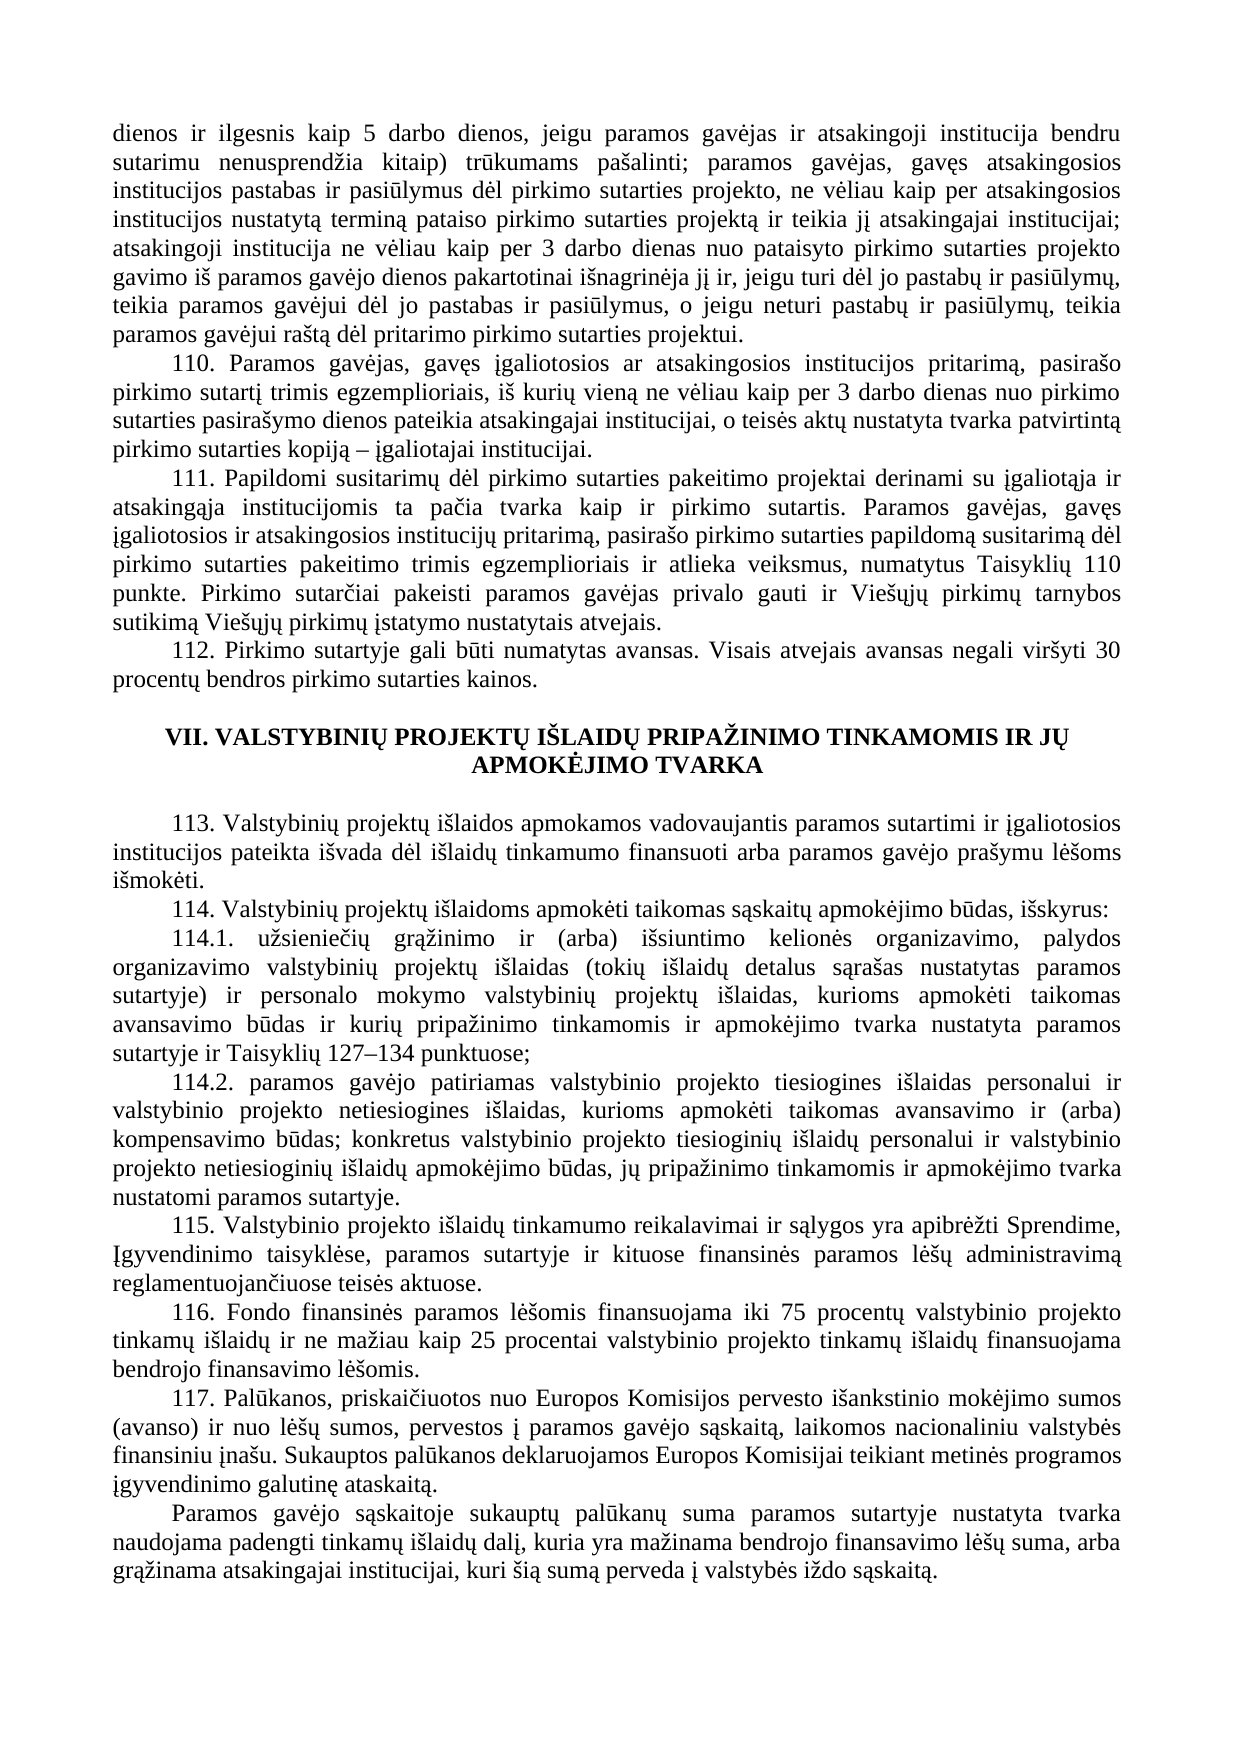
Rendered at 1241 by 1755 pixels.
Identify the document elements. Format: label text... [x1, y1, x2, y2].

text dienos ir ilgesnis kaip 5 darbo dienos, jeigu paramos gavėjas ir atsakingoji institucija bendru sutarimu nenusprendžia kitaip) trūkumams pašalinti; paramos gavėjas, gavęs atsakingosios institucijos pastabas ir pasiūlymus dėl pirkimo sutarties projekto, ne vėliau kaip per atsakingosios institucijos nustatytą terminą pataiso pirkimo sutarties projektą ir teikia jį atsakingajai institucijai; atsakingoji institucija ne vėliau kaip per 3 darbo dienas nuo pataisyto pirkimo sutarties projekto gavimo iš paramos gavėjo dienos pakartotinai išnagrinėja jį ir, jeigu turi dėl jo pastabų ir pasiūlymų, teikia paramos gavėjui dėl jo pastabas ir pasiūlymus, o jeigu neturi pastabų ir pasiūlymų, teikia paramos gavėjui raštą dėl pritarimo pirkimo sutarties projektui. [112, 118, 1122, 348]
text 115. Valstybinio projekto išlaidų tinkamumo reikalavimai ir sąlygos yra apibrėžti Sprendime, Įgyvendinimo taisyklėse, paramos sutartyje ir kituose finansinės paramos lėšų administravimą reglamentuojančiuose teisės aktuose. [112, 1211, 1122, 1297]
text 116. Fondo finansinės paramos lėšomis finansuojama iki 75 procentų valstybinio projekto tinkamų išlaidų ir ne mažiau kaip 25 procentai valstybinio projekto tinkamų išlaidų finansuojama bendrojo finansavimo lėšomis. [112, 1297, 1122, 1383]
text 110. Paramos gavėjas, gavęs įgaliotosios ar atsakingosios institucijos pritarimą, pasirašo pirkimo sutartį trimis egzemplioriais, iš kurių vieną ne vėliau kaip per 3 darbo dienas nuo pirkimo sutarties pasirašymo dienos pateikia atsakingajai institucijai, o teisės aktų nustatyta tvarka patvirtintą pirkimo sutarties kopiją – įgaliotajai institucijai. [112, 348, 1122, 463]
text 114.2. paramos gavėjo patiriamas valstybinio projekto tiesiogines išlaidas personalui ir valstybinio projekto netiesiogines išlaidas, kurioms apmokėti taikomas avansavimo ir (arba) kompensavimo būdas; konkretus valstybinio projekto tiesioginių išlaidų personalui ir valstybinio projekto netiesioginių išlaidų apmokėjimo būdas, jų pripažinimo tinkamomis ir apmokėjimo tvarka nustatomi paramos sutartyje. [112, 1067, 1122, 1211]
text 111. Papildomi susitarimų dėl pirkimo sutarties pakeitimo projektai derinami su įgaliotąja ir atsakingąja institucijomis ta pačia tvarka kaip ir pirkimo sutartis. Paramos gavėjas, gavęs įgaliotosios ir atsakingosios institucijų pritarimą, pasirašo pirkimo sutarties papildomą susitarimą dėl pirkimo sutarties pakeitimo trimis egzemplioriais ir atlieka veiksmus, numatytus Taisyklių 110 punkte. Pirkimo sutarčiai pakeisti paramos gavėjas privalo gauti ir Viešųjų pirkimų tarnybos sutikimą Viešųjų pirkimų įstatymo nustatytais atvejais. [112, 463, 1122, 636]
text 113. Valstybinių projektų išlaidos apmokamos vadovaujantis paramos sutartimi ir įgaliotosios institucijos pateikta išvada dėl išlaidų tinkamumo finansuoti arba paramos gavėjo prašymu lėšoms išmokėti. [112, 808, 1122, 894]
text VII. VALSTYBINIŲ PROJEKTŲ IŠLAIDŲ PRIPAŽINIMO TINKAMOMIS IR JŲ APMOKĖJIMO TVARKA [112, 722, 1122, 779]
text 112. Pirkimo sutartyje gali būti numatytas avansas. Visais atvejais avansas negali viršyti 30 procentų bendros pirkimo sutarties kainos. [112, 636, 1122, 693]
text Paramos gavėjo sąskaitoje sukauptų palūkanų suma paramos sutartyje nustatyta tvarka naudojama padengti tinkamų išlaidų dalį, kuria yra mažinama bendrojo finansavimo lėšų suma, arba grąžinama atsakingajai institucijai, kuri šią sumą perveda į valstybės iždo sąskaitą. [112, 1498, 1122, 1584]
text 114. Valstybinių projektų išlaidoms apmokėti taikomas sąskaitų apmokėjimo būdas, išskyrus: [112, 894, 1122, 923]
text 117. Palūkanos, priskaičiuotos nuo Europos Komisijos pervesto išankstinio mokėjimo sumos (avanso) ir nuo lėšų sumos, pervestos į paramos gavėjo sąskaitą, laikomos nacionaliniu valstybės finansiniu įnašu. Sukauptos palūkanos deklaruojamos Europos Komisijai teikiant metinės programos įgyvendinimo galutinę ataskaitą. [112, 1383, 1122, 1498]
text 114.1. užsieniečių grąžinimo ir (arba) išsiuntimo kelionės organizavimo, palydos organizavimo valstybinių projektų išlaidas (tokių išlaidų detalus sąrašas nustatytas paramos sutartyje) ir personalo mokymo valstybinių projektų išlaidas, kurioms apmokėti taikomas avansavimo būdas ir kurių pripažinimo tinkamomis ir apmokėjimo tvarka nustatyta paramos sutartyje ir Taisyklių 127–134 punktuose; [112, 923, 1122, 1067]
